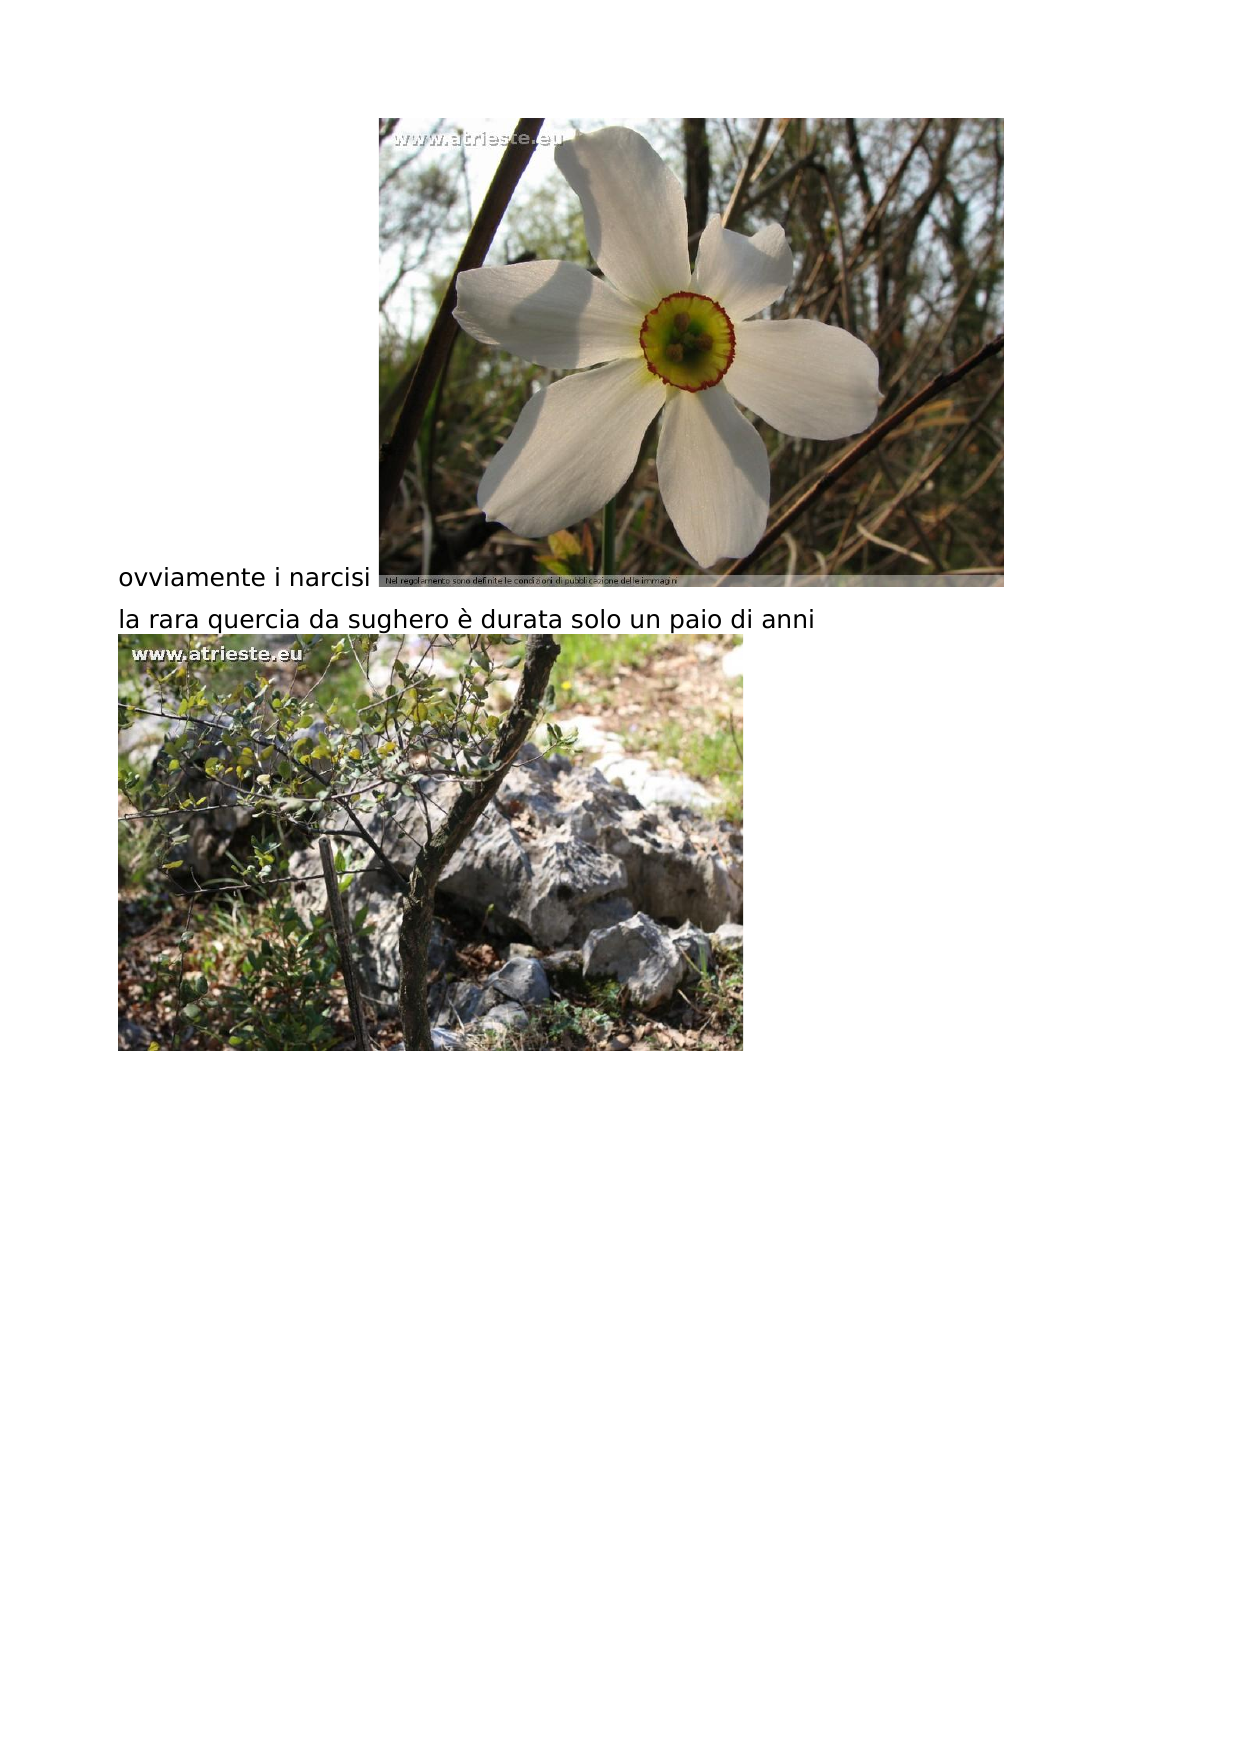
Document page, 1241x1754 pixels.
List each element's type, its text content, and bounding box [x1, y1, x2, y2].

picture [378, 118, 1004, 587]
text la rara quercia da sughero è durata solo un paio di anni [118, 605, 1122, 1051]
picture [118, 634, 744, 1051]
text ovviamente i narcisi [118, 118, 1122, 593]
